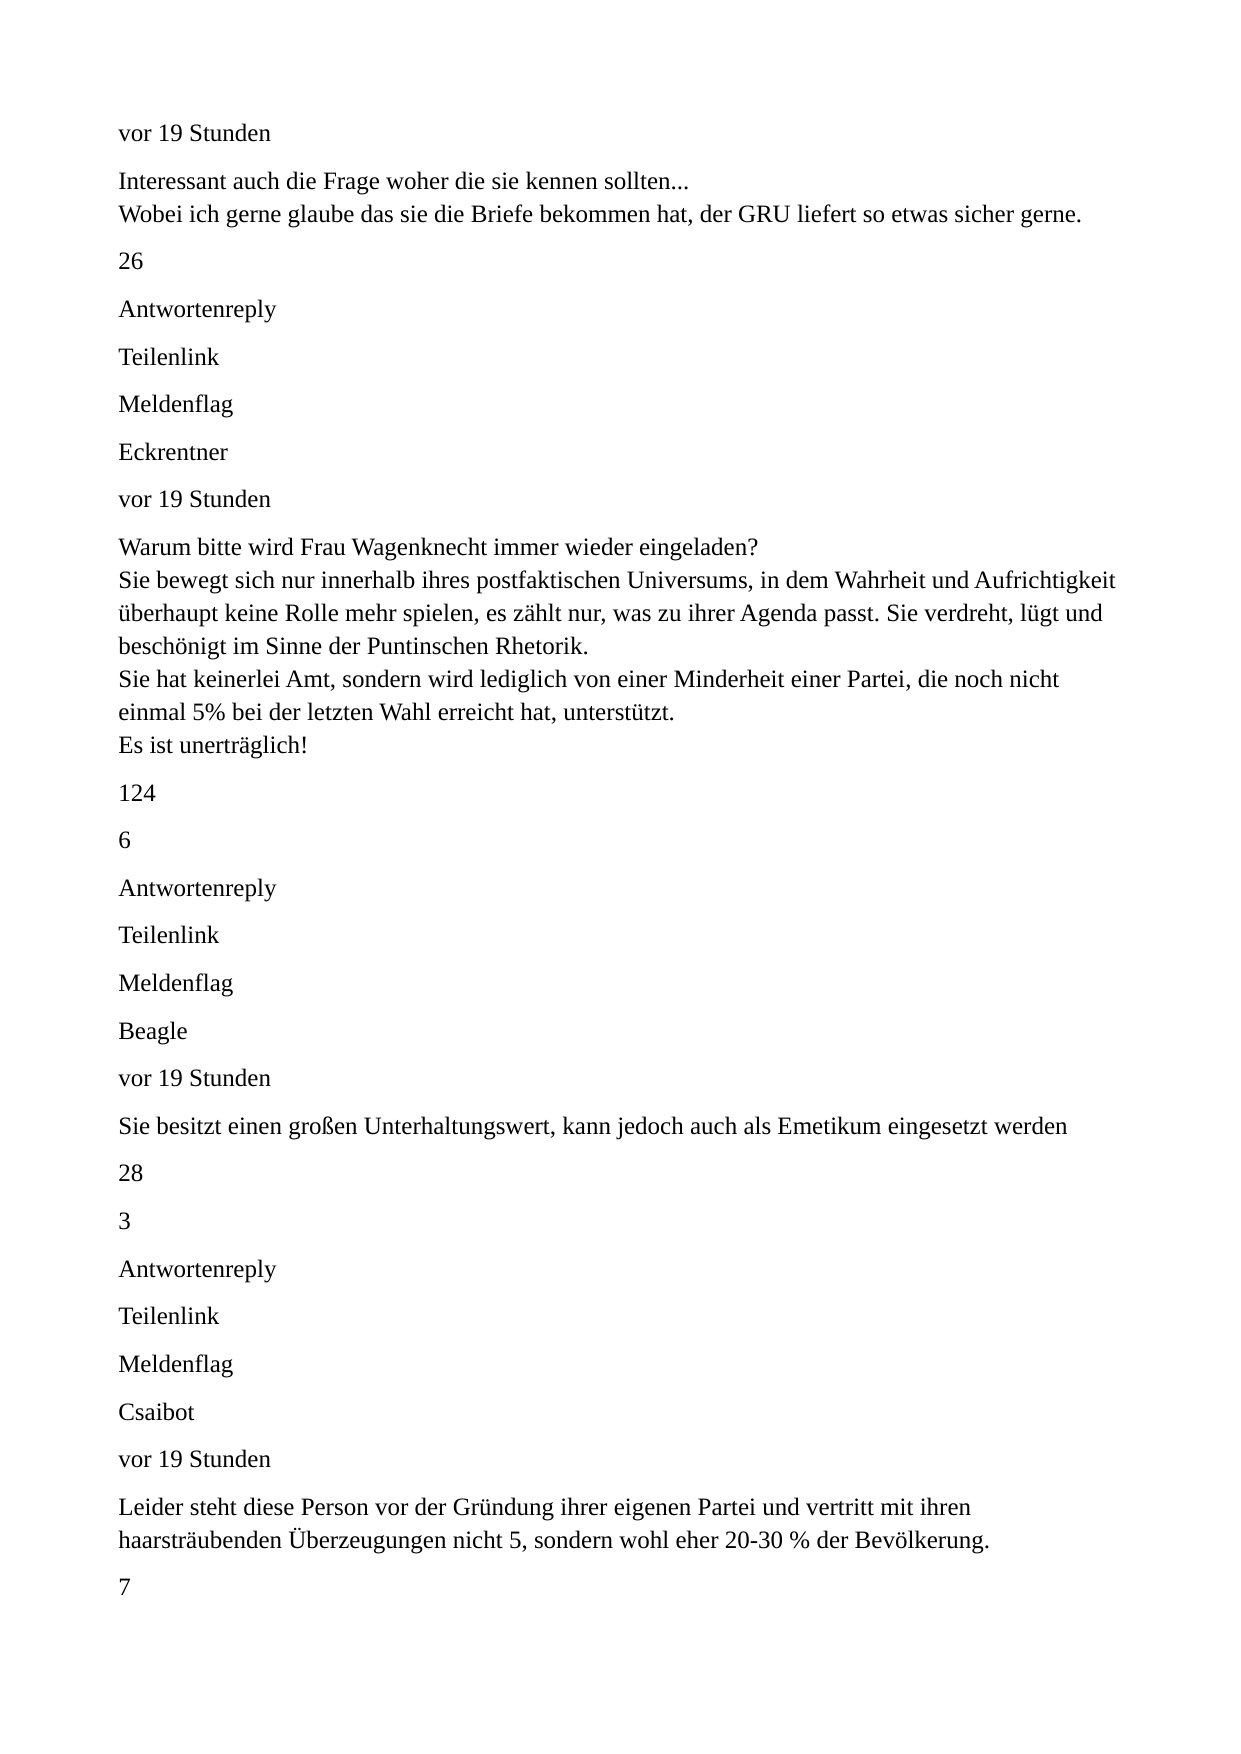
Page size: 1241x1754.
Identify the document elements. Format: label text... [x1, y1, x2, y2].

text vor 19 Stunden [118, 118, 1122, 147]
text Teilenlink [118, 921, 1122, 949]
text Meldenflag [118, 1349, 1122, 1378]
text Sie besitzt einen großen Unterhaltungswert, kann jedoch auch als Emetikum eingesetzt werden [118, 1111, 1122, 1140]
text 28 [118, 1158, 1122, 1187]
text 26 [118, 246, 1122, 275]
text Csaibot [118, 1397, 1122, 1425]
text Beagle [118, 1016, 1122, 1044]
text Interessant auch die Frage woher die sie kennen sollten... Wobei ich gerne glaube das sie die Briefe bekommen hat, der GRU liefert so etwas sicher gerne. [118, 166, 1122, 227]
text Teilenlink [118, 1301, 1122, 1330]
text Antwortenreply [118, 873, 1122, 902]
text vor 19 Stunden [118, 484, 1122, 513]
text Teilenlink [118, 342, 1122, 370]
text vor 19 Stunden [118, 1444, 1122, 1473]
text Leider steht diese Person vor der Gründung ihrer eigenen Partei und vertritt mit ihren haarsträubenden Überzeugungen nicht 5, sondern wohl eher 20-30 % der Bevölkerung. [118, 1492, 1122, 1553]
text 7 [118, 1572, 1122, 1601]
text Meldenflag [118, 389, 1122, 418]
text 3 [118, 1206, 1122, 1235]
text Antwortenreply [118, 1254, 1122, 1282]
text Warum bitte wird Frau Wagenknecht immer wieder eingeladen? Sie bewegt sich nur innerhalb ihres postfaktischen Universums, in dem Wahrheit und Aufrichtigkeit überhaupt keine Rolle mehr spielen, es zählt nur, was zu ihrer Agenda passt. Sie verdreht, lügt und beschönigt im Sinne der Puntinschen Rhetorik. Sie hat keinerlei Amt, sondern wird lediglich von einer Minderheit einer Partei, die noch nicht einmal 5% bei der letzten Wahl erreicht hat, unterstützt. Es ist unerträglich! [118, 532, 1122, 759]
text Antwortenreply [118, 294, 1122, 323]
text 6 [118, 825, 1122, 854]
text Eckrentner [118, 437, 1122, 466]
text 124 [118, 778, 1122, 806]
text Meldenflag [118, 968, 1122, 997]
text vor 19 Stunden [118, 1063, 1122, 1092]
